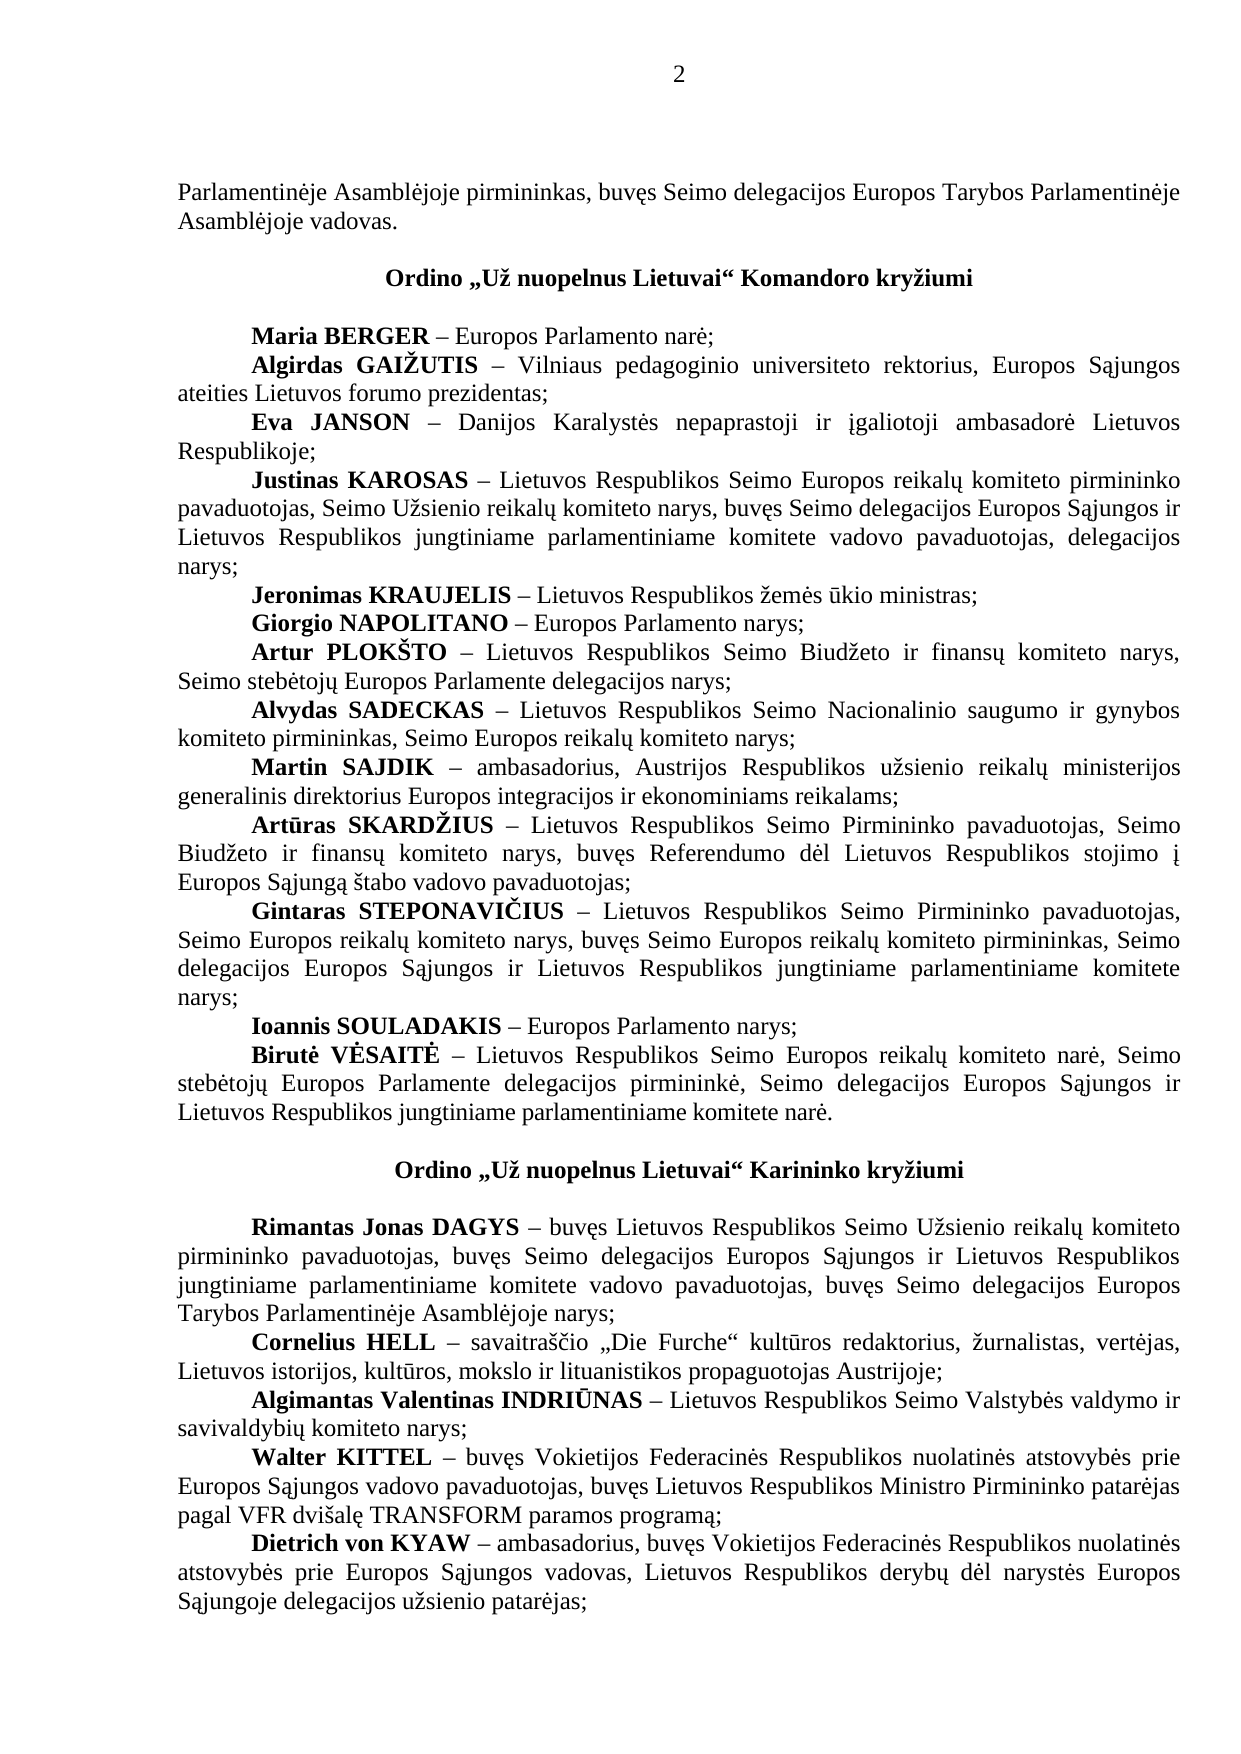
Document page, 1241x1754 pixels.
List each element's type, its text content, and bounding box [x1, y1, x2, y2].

text Gintaras STEPONAVIČIUS – Lietuvos Respublikos Seimo Pirmininko pavaduotojas, Seimo Europos reikalų komiteto narys, buvęs Seimo Europos reikalų komiteto pirmininkas, Seimo delegacijos Europos Sąjungos ir Lietuvos Respublikos jungtiniame parlamentiniame komitete narys; [177, 896, 1181, 1011]
text Maria BERGER – Europos Parlamento narė; [177, 321, 1181, 350]
text Giorgio NAPOLITANO – Europos Parlamento narys; [177, 608, 1181, 637]
text Eva JANSON – Danijos Karalystės nepaprastoji ir įgaliotoji ambasadorė Lietuvos Respublikoje; [177, 407, 1181, 465]
text Jeronimas KRAUJELIS – Lietuvos Respublikos žemės ūkio ministras; [177, 580, 1181, 608]
text Parlamentinėje Asamblėjoje pirmininkas, buvęs Seimo delegacijos Europos Tarybos Parlamentinėje Asamblėjoje vadovas. [177, 177, 1181, 235]
text Artūras SKARDŽIUS – Lietuvos Respublikos Seimo Pirmininko pavaduotojas, Seimo Biudžeto ir finansų komiteto narys, buvęs Referendumo dėl Lietuvos Respublikos stojimo į Europos Sąjungą štabo vadovo pavaduotojas; [177, 810, 1181, 896]
text Algirdas GAIŽUTIS – Vilniaus pedagoginio universiteto rektorius, Europos Sąjungos ateities Lietuvos forumo prezidentas; [177, 350, 1181, 407]
text Birutė VĖSAITĖ – Lietuvos Respublikos Seimo Europos reikalų komiteto narė, Seimo stebėtojų Europos Parlamente delegacijos pirmininkė, Seimo delegacijos Europos Sąjungos ir Lietuvos Respublikos jungtiniame parlamentiniame komitete narė. [177, 1040, 1181, 1126]
text Cornelius HELL – savaitraščio „Die Furche“ kultūros redaktorius, žurnalistas, vertėjas, Lietuvos istorijos, kultūros, mokslo ir lituanistikos propaguotojas Austrijoje; [177, 1327, 1181, 1385]
text Alvydas SADECKAS – Lietuvos Respublikos Seimo Nacionalinio saugumo ir gynybos komiteto pirmininkas, Seimo Europos reikalų komiteto narys; [177, 695, 1181, 752]
text Algimantas Valentinas INDRIŪNAS – Lietuvos Respublikos Seimo Valstybės valdymo ir savivaldybių komiteto narys; [177, 1385, 1181, 1442]
text Ioannis SOULADAKIS – Europos Parlamento narys; [177, 1011, 1181, 1040]
text Justinas KAROSAS – Lietuvos Respublikos Seimo Europos reikalų komiteto pirmininko pavaduotojas, Seimo Užsienio reikalų komiteto narys, buvęs Seimo delegacijos Europos Sąjungos ir Lietuvos Respublikos jungtiniame parlamentiniame komitete vadovo pavaduotojas, delegacijos narys; [177, 465, 1181, 580]
text Martin SAJDIK – ambasadorius, Austrijos Respublikos užsienio reikalų ministerijos generalinis direktorius Europos integracijos ir ekonominiams reikalams; [177, 752, 1181, 810]
text Ordino „Už nuopelnus Lietuvai“ Karininko kryžiumi [177, 1155, 1181, 1183]
text Dietrich von KYAW – ambasadorius, buvęs Vokietijos Federacinės Respublikos nuolatinės atstovybės prie Europos Sąjungos vadovas, Lietuvos Respublikos derybų dėl narystės Europos Sąjungoje delegacijos užsienio patarėjas; [177, 1528, 1181, 1615]
text Ordino „Už nuopelnus Lietuvai“ Komandoro kryžiumi [177, 263, 1181, 292]
text Walter KITTEL – buvęs Vokietijos Federacinės Respublikos nuolatinės atstovybės prie Europos Sąjungos vadovo pavaduotojas, buvęs Lietuvos Respublikos Ministro Pirmininko patarėjas pagal VFR dvišalę TRANSFORM paramos programą; [177, 1442, 1181, 1528]
text Rimantas Jonas DAGYS – buvęs Lietuvos Respublikos Seimo Užsienio reikalų komiteto pirmininko pavaduotojas, buvęs Seimo delegacijos Europos Sąjungos ir Lietuvos Respublikos jungtiniame parlamentiniame komitete vadovo pavaduotojas, buvęs Seimo delegacijos Europos Tarybos Parlamentinėje Asamblėjoje narys; [177, 1212, 1181, 1327]
text Artur PLOKŠTO – Lietuvos Respublikos Seimo Biudžeto ir finansų komiteto narys, Seimo stebėtojų Europos Parlamente delegacijos narys; [177, 637, 1181, 695]
